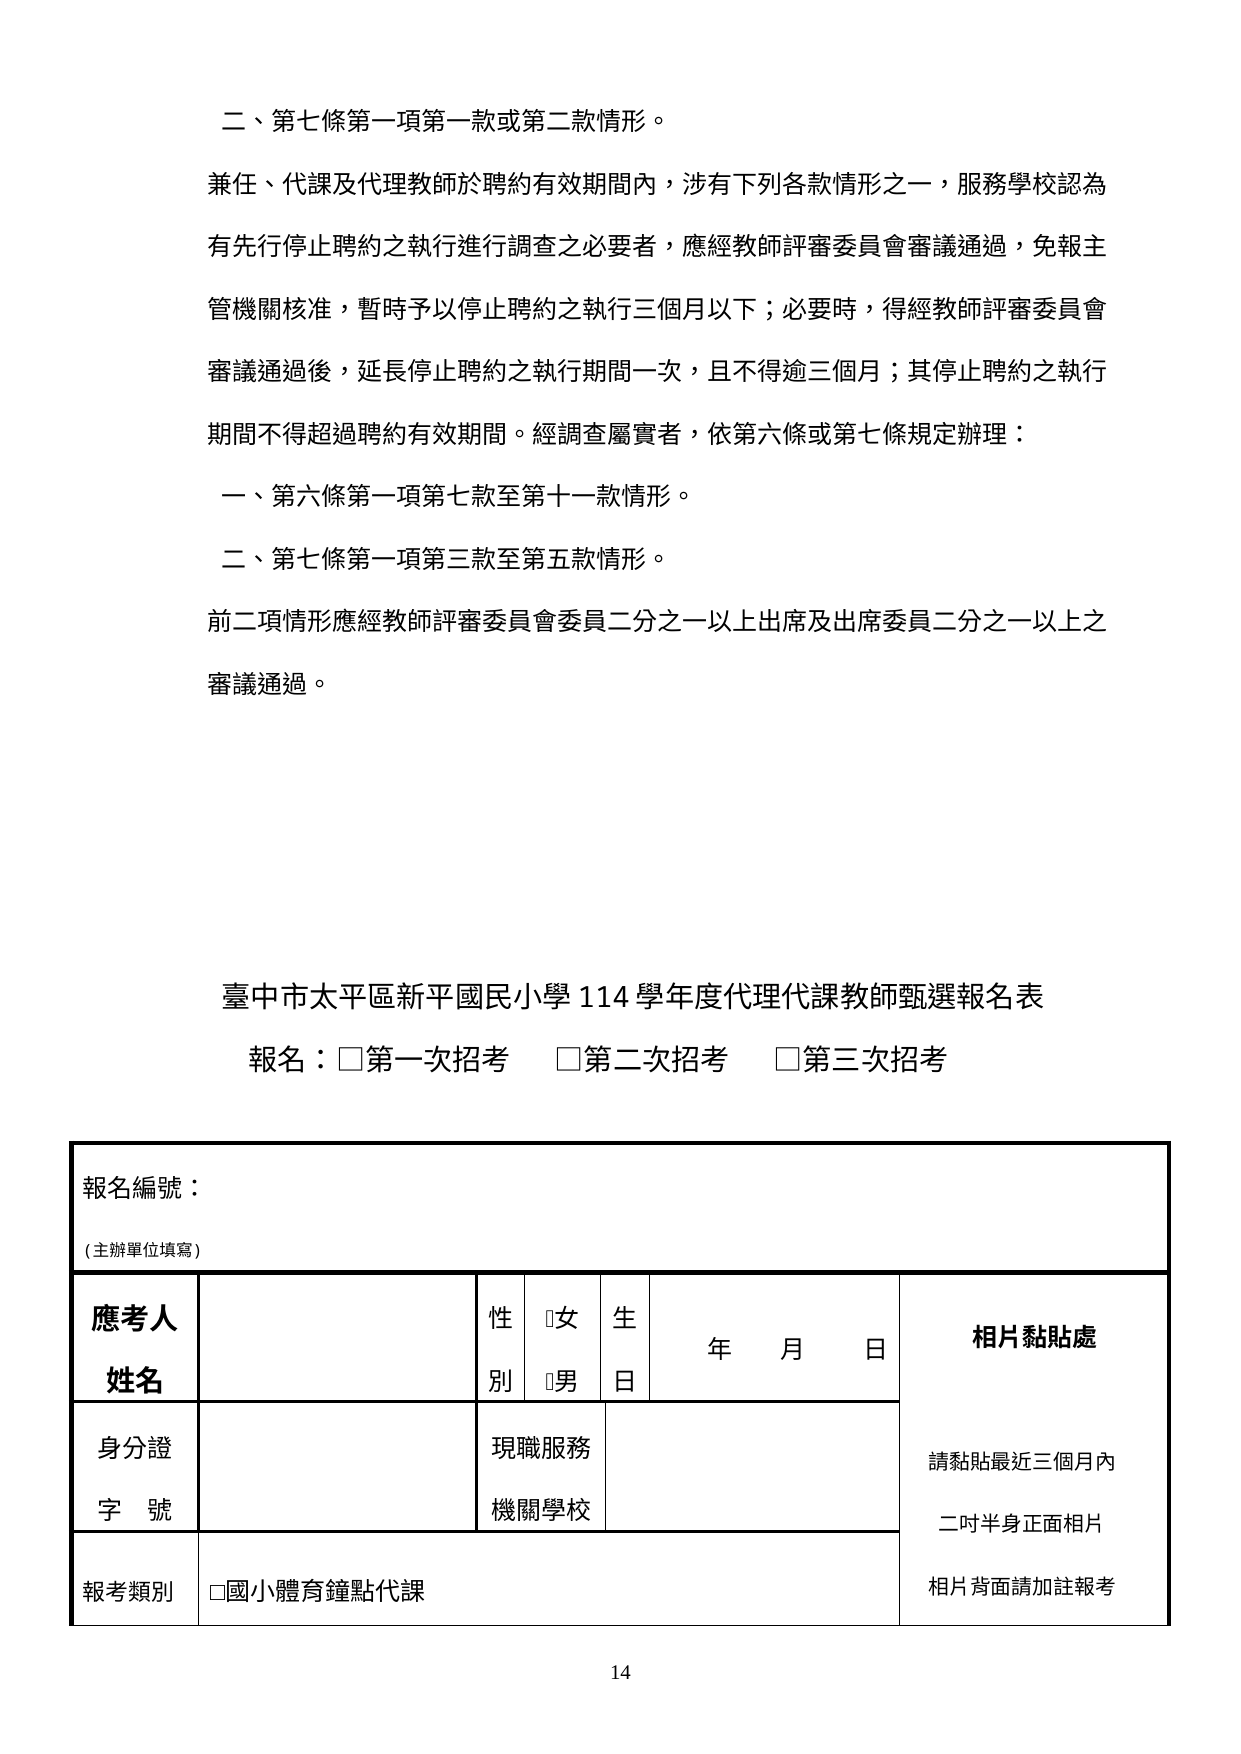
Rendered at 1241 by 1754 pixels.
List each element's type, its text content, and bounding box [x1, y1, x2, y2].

table_cell 身分證 字 號 [74, 1403, 197, 1529]
table_cell [200, 1275, 475, 1400]
text 二、第七條第一項第三款至第五款情形。 [207, 516, 1122, 578]
table_header [1020, 1145, 1167, 1270]
text 前二項情形應經教師評審委員會委員二分之一以上出席及出席委員二分之一以上之審議通過。 [207, 578, 1122, 703]
table_cell 現職服務機關學校 [478, 1403, 605, 1529]
text 臺中市太平區新平國民小學114學年度代理代課教師甄選報名表 [143, 953, 1122, 1016]
table_cell □國小體育鐘點代課 [199, 1533, 899, 1625]
table_cell [200, 1403, 475, 1529]
text 報名：□第一次招考 □第二次招考 □第三次招考 [118, 1016, 1122, 1078]
table_cell 日 [816, 1275, 899, 1400]
text 兼任、代課及代理教師於聘約有效期間內，涉有下列各款情形之一，服務學校認為有先行停止聘約之執行進行調查之必要者，應經教師評審委員會審議通過，免報主管機關核准，暫時予以停止聘約之執行三個月以下；必要時，得經教師評審委員會審議通過後，延長停止聘約之執行期間一次，且不得逾三個月；其停止聘約之執行期間不得超過聘約有效期間。經調查屬實者，依第六條或第七條規定辦理： [207, 141, 1122, 453]
table_cell 生日 [601, 1275, 649, 1400]
table_cell 年 [650, 1275, 744, 1400]
table_header 報名編號： (主辦單位填寫) [74, 1145, 1020, 1270]
table_cell 應考人姓名 [74, 1275, 197, 1400]
text 一、第六條第一項第七款至第十一款情形。 [207, 453, 1122, 516]
table_cell 報考類別 [74, 1533, 198, 1625]
table_cell 性別 [478, 1275, 524, 1400]
table_cell 月 [744, 1275, 816, 1400]
table_cell 女 男 [525, 1275, 600, 1400]
text 二、第七條第一項第一款或第二款情形。 [207, 78, 1122, 141]
table_cell [606, 1403, 899, 1529]
table_cell 相片黏貼處 請黏貼最近三個月內 二吋半身正面相片 相片背面請加註報考 [900, 1275, 1167, 1625]
